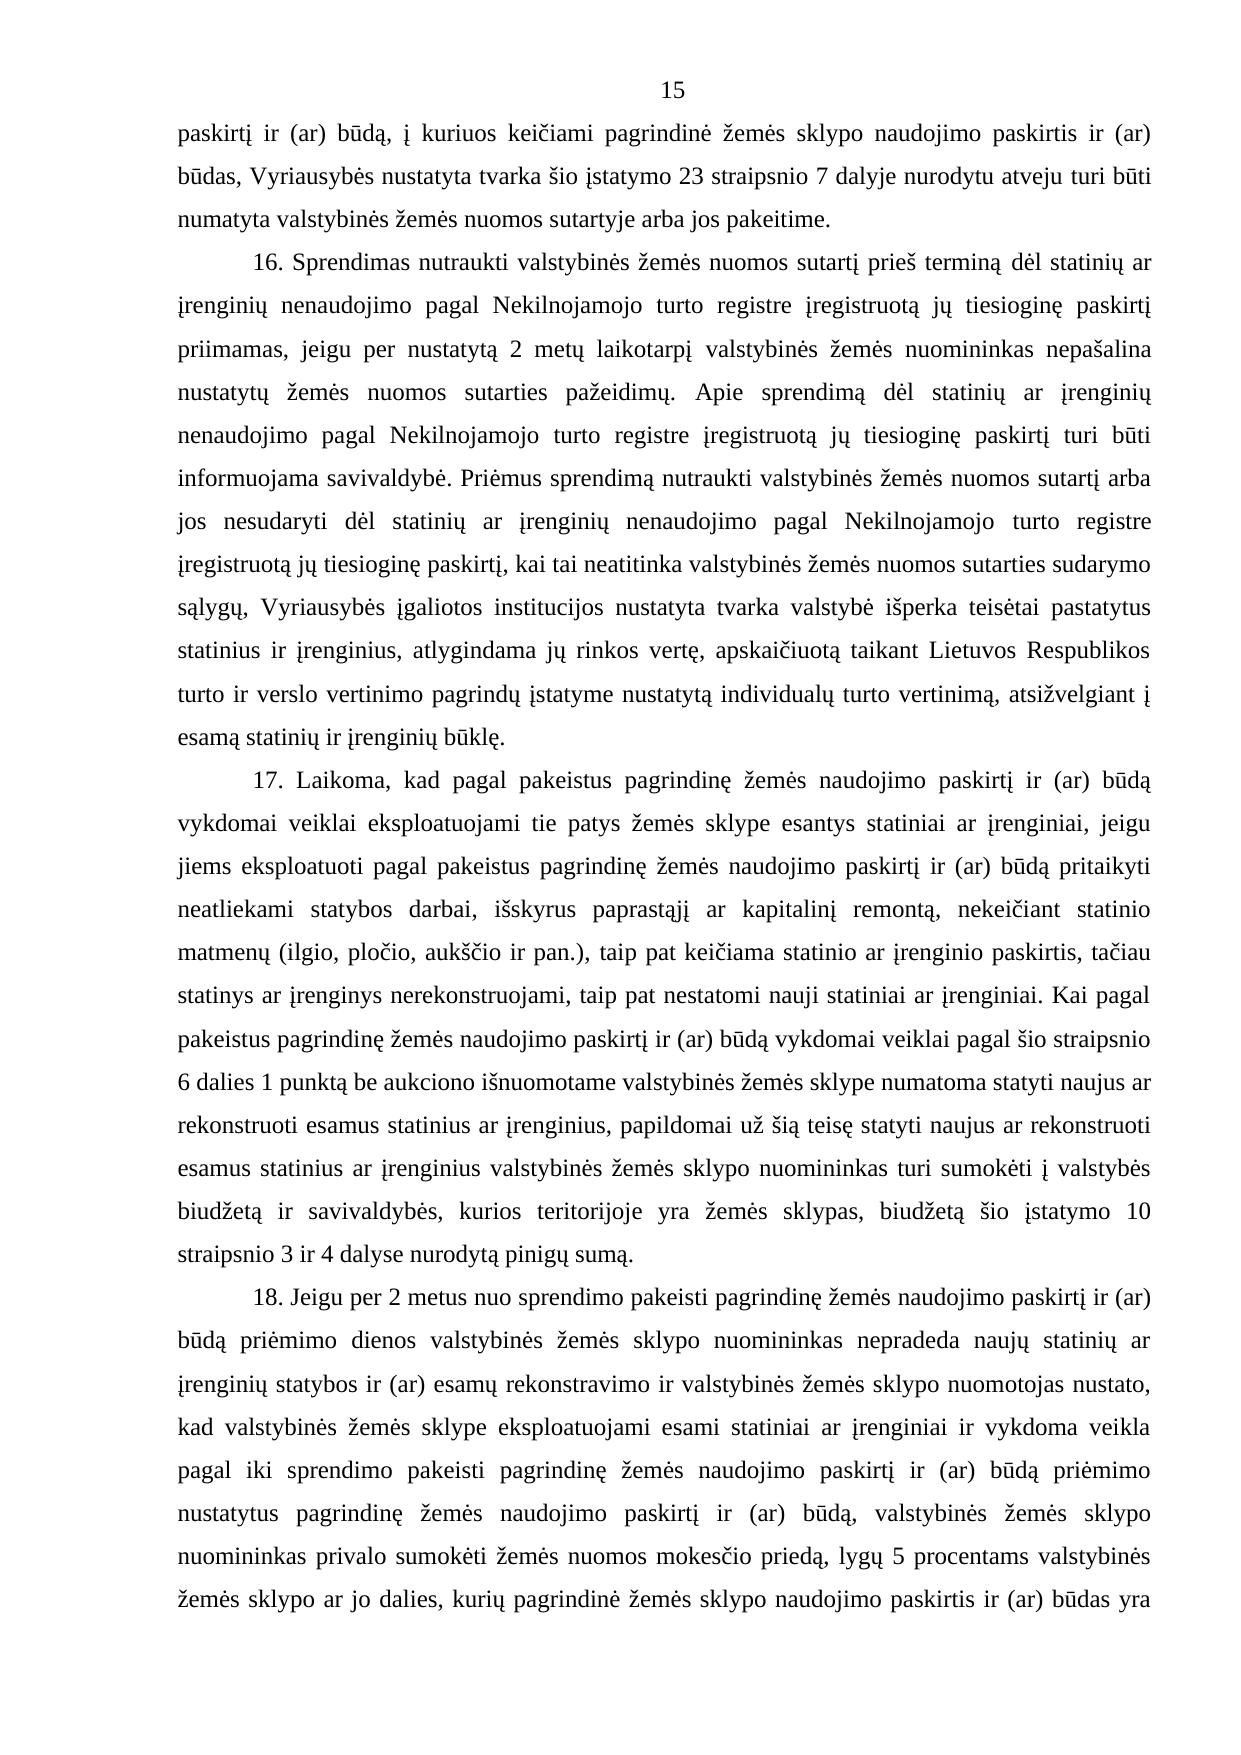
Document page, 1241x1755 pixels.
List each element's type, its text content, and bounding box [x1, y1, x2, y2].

text 18. Jeigu per 2 metus nuo sprendimo pakeisti pagrindinę žemės naudojimo paskirtį ir (ar) būdą priėmimo dienos valstybinės žemės sklypo nuomininkas nepradeda naujų statinių ar įrenginių statybos ir (ar) esamų rekonstravimo ir valstybinės žemės sklypo nuomotojas nustato, kad valstybinės žemės sklype eksploatuojami esami statiniai ar įrenginiai ir vykdoma veikla pagal iki sprendimo pakeisti pagrindinę žemės naudojimo paskirtį ir (ar) būdą priėmimo nustatytus pagrindinę žemės naudojimo paskirtį ir (ar) būdą, valstybinės žemės sklypo nuomininkas privalo sumokėti žemės nuomos mokesčio priedą, lygų 5 procentams valstybinės žemės sklypo ar jo dalies, kurių pagrindinė žemės sklypo naudojimo paskirtis ir (ar) būdas yra [177, 1282, 1152, 1613]
text paskirtį ir (ar) būdą, į kuriuos keičiami pagrindinė žemės sklypo naudojimo paskirtis ir (ar) būdas, Vyriausybės nustatyta tvarka šio įstatymo 23 straipsnio 7 dalyje nurodytu atveju turi būti numatyta valstybinės žemės nuomos sutartyje arba jos pakeitime. [177, 118, 1152, 233]
text 16. Sprendimas nutraukti valstybinės žemės nuomos sutartį prieš terminą dėl statinių ar įrenginių nenaudojimo pagal Nekilnojamojo turto registre įregistruotą jų tiesioginę paskirtį priimamas, jeigu per nustatytą 2 metų laikotarpį valstybinės žemės nuomininkas nepašalina nustatytų žemės nuomos sutarties pažeidimų. Apie sprendimą dėl statinių ar įrenginių nenaudojimo pagal Nekilnojamojo turto registre įregistruotą jų tiesioginę paskirtį turi būti informuojama savivaldybė. Priėmus sprendimą nutraukti valstybinės žemės nuomos sutartį arba jos nesudaryti dėl statinių ar įrenginių nenaudojimo pagal Nekilnojamojo turto registre įregistruotą jų tiesioginę paskirtį, kai tai neatitinka valstybinės žemės nuomos sutarties sudarymo sąlygų, Vyriausybės įgaliotos institucijos nustatyta tvarka valstybė išperka teisėtai pastatytus statinius ir įrenginius, atlygindama jų rinkos vertę, apskaičiuotą taikant Lietuvos Respublikos turto ir verslo vertinimo pagrindų įstatyme nustatytą individualų turto vertinimą, atsižvelgiant į esamą statinių ir įrenginių būklę. [177, 247, 1152, 751]
text 17. Laikoma, kad pagal pakeistus pagrindinę žemės naudojimo paskirtį ir (ar) būdą vykdomai veiklai eksploatuojami tie patys žemės sklype esantys statiniai ar įrenginiai, jeigu jiems eksploatuoti pagal pakeistus pagrindinę žemės naudojimo paskirtį ir (ar) būdą pritaikyti neatliekami statybos darbai, išskyrus paprastąjį ar kapitalinį remontą, nekeičiant statinio matmenų (ilgio, pločio, aukščio ir pan.), taip pat keičiama statinio ar įrenginio paskirtis, tačiau statinys ar įrenginys nerekonstruojami, taip pat nestatomi nauji statiniai ar įrenginiai. Kai pagal pakeistus pagrindinę žemės naudojimo paskirtį ir (ar) būdą vykdomai veiklai pagal šio straipsnio 6 dalies 1 punktą be aukciono išnuomotame valstybinės žemės sklype numatoma statyti naujus ar rekonstruoti esamus statinius ar įrenginius, papildomai už šią teisę statyti naujus ar rekonstruoti esamus statinius ar įrenginius valstybinės žemės sklypo nuomininkas turi sumokėti į valstybės biudžetą ir savivaldybės, kurios teritorijoje yra žemės sklypas, biudžetą šio įstatymo 10 straipsnio 3 ir 4 dalyse nurodytą pinigų sumą. [177, 765, 1152, 1268]
